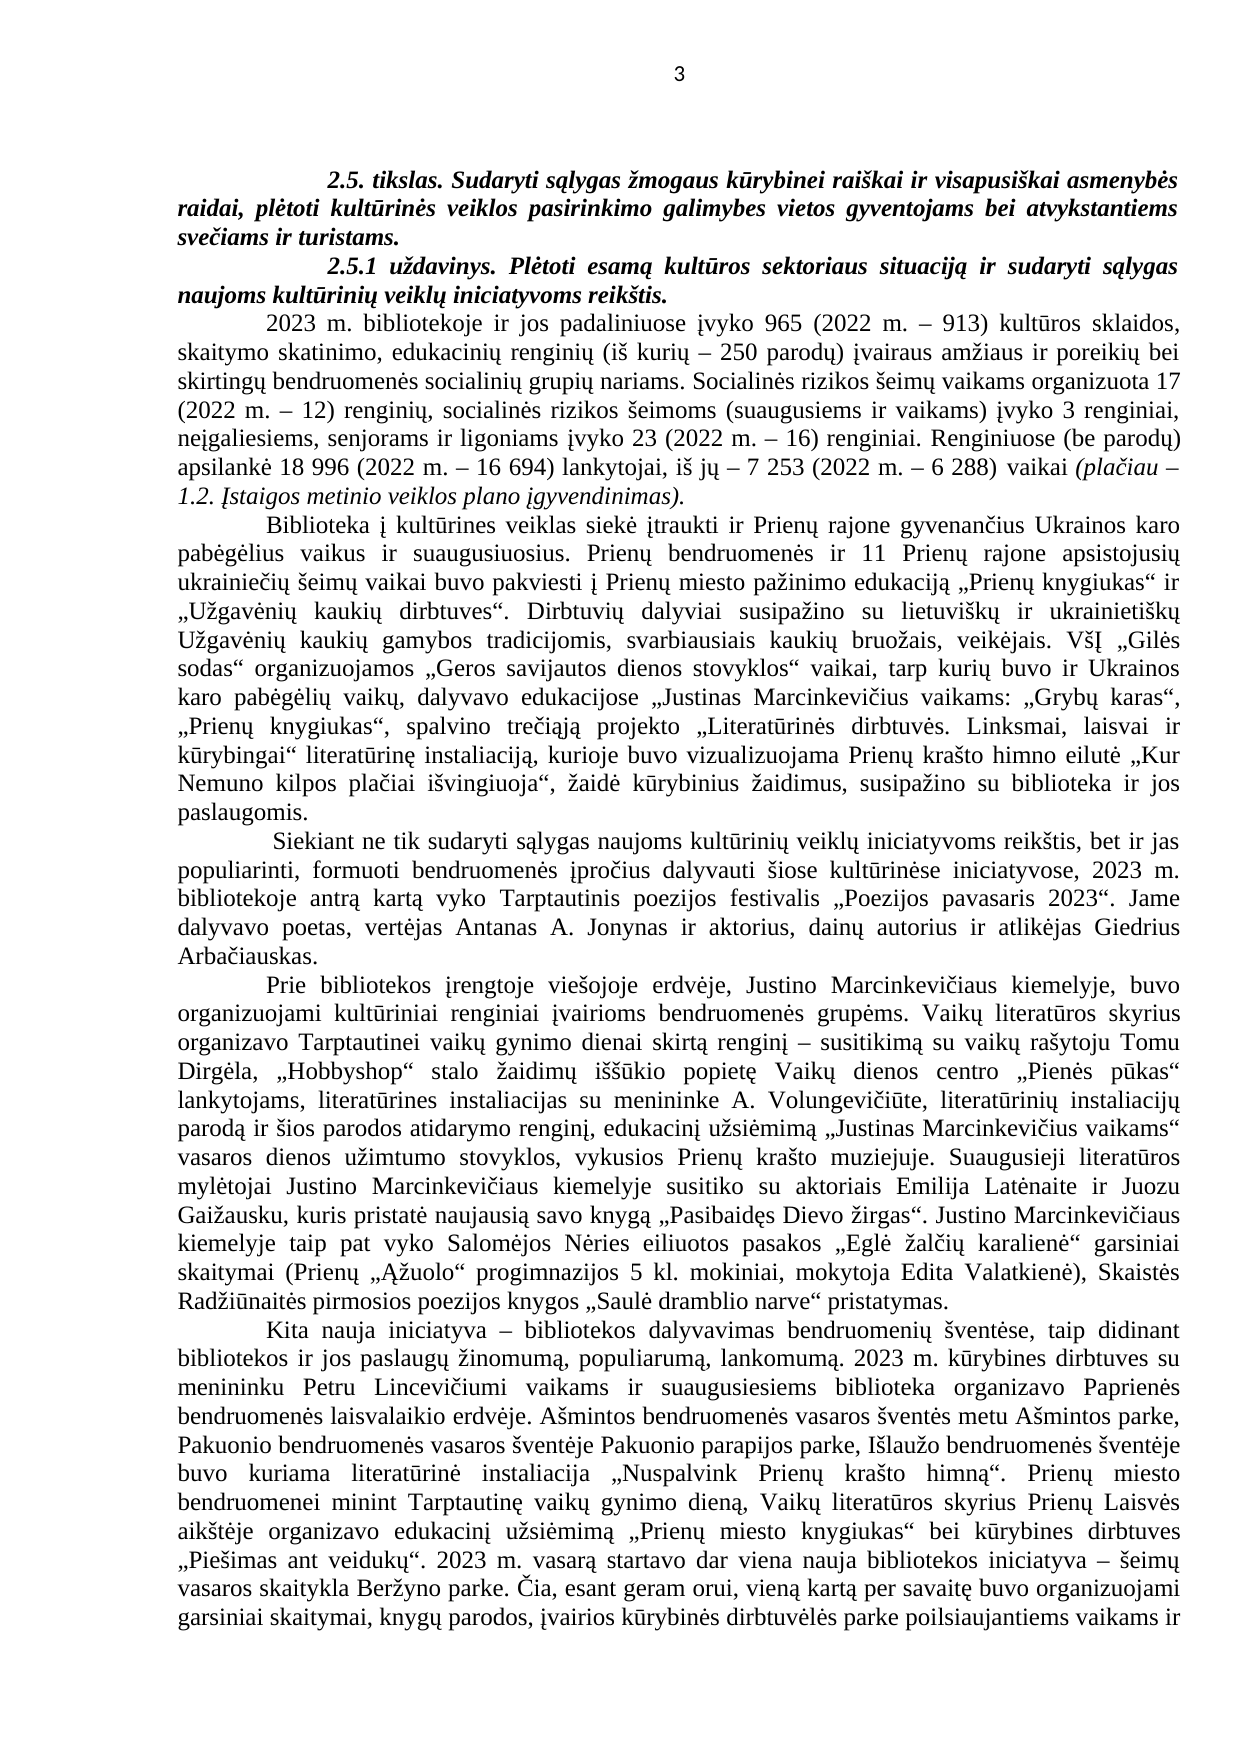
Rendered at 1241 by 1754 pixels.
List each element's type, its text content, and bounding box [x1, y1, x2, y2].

text 2.5. tikslas. Sudaryti sąlygas žmogaus kūrybinei raiškai ir visapusiškai asmenybės raidai, plėtoti kultūrinės veiklos pasirinkimo galimybes vietos gyventojams bei atvykstantiems svečiams ir turistams. [177, 165, 1181, 251]
text Biblioteka į kultūrines veiklas siekė įtraukti ir Prienų rajone gyvenančius Ukrainos karo pabėgėlius vaikus ir suaugusiuosius. Prienų bendruomenės ir 11 Prienų rajone apsistojusių ukrainiečių šeimų vaikai buvo pakviesti į Prienų miesto pažinimo edukaciją „Prienų knygiukas“ ir „Užgavėnių kaukių dirbtuves“. Dirbtuvių dalyviai susipažino su lietuviškų ir ukrainietiškų Užgavėnių kaukių gamybos tradicijomis, svarbiausiais kaukių bruožais, veikėjais. VšĮ „Gilės sodas“ organizuojamos „Geros savijautos dienos stovyklos“ vaikai, tarp kurių buvo ir Ukrainos karo pabėgėlių vaikų, dalyvavo edukacijose „Justinas Marcinkevičius vaikams: „Grybų karas“, „Prienų knygiukas“, spalvino trečiąją projekto „Literatūrinės dirbtuvės. Linksmai, laisvai ir kūrybingai“ literatūrinę instaliaciją, kurioje buvo vizualizuojama Prienų krašto himno eilutė „Kur Nemuno kilpos plačiai išvingiuoja“, žaidė kūrybinius žaidimus, susipažino su biblioteka ir jos paslaugomis. [177, 510, 1181, 826]
text Siekiant ne tik sudaryti sąlygas naujoms kultūrinių veiklų iniciatyvoms reikštis, bet ir jas populiarinti, formuoti bendruomenės įpročius dalyvauti šiose kultūrinėse iniciatyvose, 2023 m. bibliotekoje antrą kartą vyko Tarptautinis poezijos festivalis „Poezijos pavasaris 2023“. Jame dalyvavo poetas, vertėjas Antanas A. Jonynas ir aktorius, dainų autorius ir atlikėjas Giedrius Arbačiauskas. [177, 826, 1181, 970]
text 2023 m. bibliotekoje ir jos padaliniuose įvyko 965 (2022 m. – 913) kultūros sklaidos, skaitymo skatinimo, edukacinių renginių (iš kurių – 250 parodų) įvairaus amžiaus ir poreikių bei skirtingų bendruomenės socialinių grupių nariams. Socialinės rizikos šeimų vaikams organizuota 17 (2022 m. – 12) renginių, socialinės rizikos šeimoms (suaugusiems ir vaikams) įvyko 3 renginiai, neįgaliesiems, senjorams ir ligoniams įvyko 23 (2022 m. – 16) renginiai. Renginiuose (be parodų) apsilankė 18 996 (2022 m. – 16 694) lankytojai, iš jų – 7 253 (2022 m. – 6 288) vaikai (plačiau – 1.2. Įstaigos metinio veiklos plano įgyvendinimas). [177, 308, 1181, 510]
text Kita nauja iniciatyva – bibliotekos dalyvavimas bendruomenių šventėse, taip didinant bibliotekos ir jos paslaugų žinomumą, populiarumą, lankomumą. 2023 m. kūrybines dirbtuves su menininku Petru Lincevičiumi vaikams ir suaugusiesiems biblioteka organizavo Paprienės bendruomenės laisvalaikio erdvėje. Ašmintos bendruomenės vasaros šventės metu Ašmintos parke, Pakuonio bendruomenės vasaros šventėje Pakuonio parapijos parke, Išlaužo bendruomenės šventėje buvo kuriama literatūrinė instaliacija „Nuspalvink Prienų krašto himną“. Prienų miesto bendruomenei minint Tarptautinę vaikų gynimo dieną, Vaikų literatūros skyrius Prienų Laisvės aikštėje organizavo edukacinį užsiėmimą „Prienų miesto knygiukas“ bei kūrybines dirbtuves „Piešimas ant veidukų“. 2023 m. vasarą startavo dar viena nauja bibliotekos iniciatyva – šeimų vasaros skaitykla Beržyno parke. Čia, esant geram orui, vieną kartą per savaitę buvo organizuojami garsiniai skaitymai, knygų parodos, įvairios kūrybinės dirbtuvėlės parke poilsiaujantiems vaikams ir [177, 1315, 1181, 1631]
text 2.5.1 uždavinys. Plėtoti esamą kultūros sektoriaus situaciją ir sudaryti sąlygas naujoms kultūrinių veiklų iniciatyvoms reikštis. [177, 251, 1181, 308]
text Prie bibliotekos įrengtoje viešojoje erdvėje, Justino Marcinkevičiaus kiemelyje, buvo organizuojami kultūriniai renginiai įvairioms bendruomenės grupėms. Vaikų literatūros skyrius organizavo Tarptautinei vaikų gynimo dienai skirtą renginį – susitikimą su vaikų rašytoju Tomu Dirgėla, „Hobbyshop“ stalo žaidimų iššūkio popietę Vaikų dienos centro „Pienės pūkas“ lankytojams, literatūrines instaliacijas su menininke A. Volungevičiūte, literatūrinių instaliacijų parodą ir šios parodos atidarymo renginį, edukacinį užsiėmimą „Justinas Marcinkevičius vaikams“ vasaros dienos užimtumo stovyklos, vykusios Prienų krašto muziejuje. Suaugusieji literatūros mylėtojai Justino Marcinkevičiaus kiemelyje susitiko su aktoriais Emilija Latėnaite ir Juozu Gaižausku, kuris pristatė naujausią savo knygą „Pasibaidęs Dievo žirgas“. Justino Marcinkevičiaus kiemelyje taip pat vyko Salomėjos Nėries eiliuotos pasakos „Eglė žalčių karalienė“ garsiniai skaitymai (Prienų „Ąžuolo“ progimnazijos 5 kl. mokiniai, mokytoja Edita Valatkienė), Skaistės Radžiūnaitės pirmosios poezijos knygos „Saulė dramblio narve“ pristatymas. [177, 970, 1181, 1315]
